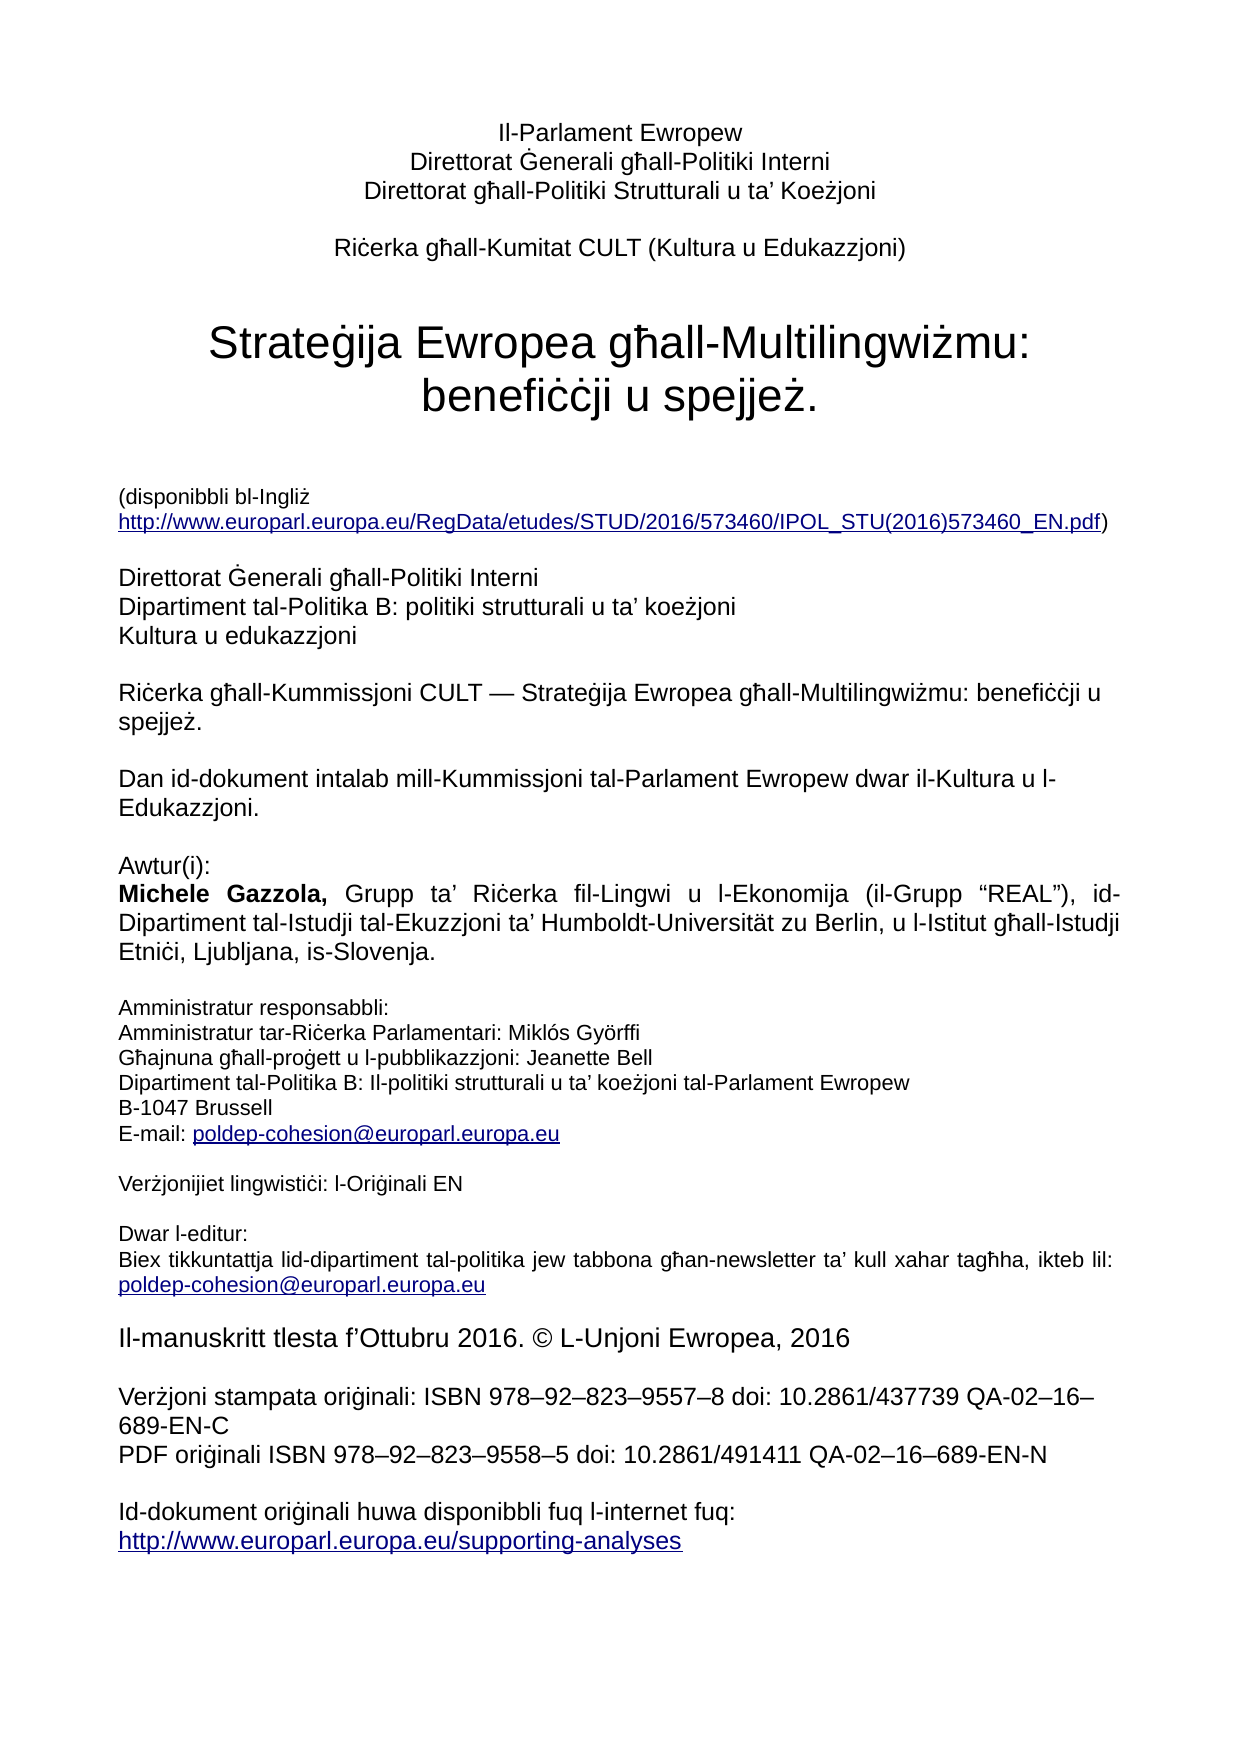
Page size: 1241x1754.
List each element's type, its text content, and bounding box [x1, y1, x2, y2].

text Il-manuskritt tlesta f’Ottubru 2016. © L-Unjoni Ewropea, 2016 [118, 1322, 1122, 1353]
text E-mail: poldep-cohesion@europarl.europa.eu [118, 1120, 1122, 1146]
text Direttorat Ġenerali għall-Politiki Interni [118, 563, 1122, 592]
text Dipartiment tal-Politika B: politiki strutturali u ta’ koeżjoni [118, 592, 1122, 621]
text Riċerka għall-Kummissjoni CULT — Strateġija Ewropea għall-Multilingwiżmu: benefiċċji u spejjeż. [118, 678, 1122, 736]
text (disponibbli bl-Ingliż http://www.europarl.europa.eu/RegData/etudes/STUD/2016/573460/IPOL_STU(2016)573460_EN.pdf) [118, 484, 1122, 534]
text Amministratur responsabbli: [118, 994, 1122, 1019]
text Biex tikkuntattja lid-dipartiment tal-politika jew tabbona għan-newsletter ta’ kull xahar tagħha, ikteb lil: poldep-cohesion@europarl.europa.eu [118, 1246, 1122, 1297]
text Dipartiment tal-Politika B: Il-politiki strutturali u ta’ koeżjoni tal-Parlament Ewropew [118, 1070, 1122, 1095]
text Direttorat Ġenerali għall-Politiki Interni [118, 147, 1122, 176]
subtitle Strateġija Ewropea għall-Multilingwiżmu: benefiċċji u spejjeż. [118, 316, 1122, 421]
text B-1047 Brussell [118, 1095, 1122, 1120]
text Kultura u edukazzjoni [118, 621, 1122, 649]
text Dwar l-editur: [118, 1221, 1122, 1246]
text Id-dokument oriġinali huwa disponibbli fuq l-internet fuq: http://www.europarl.europa.eu/supporting-analyses [118, 1497, 1122, 1554]
text Il-Parlament Ewropew [118, 118, 1122, 147]
text Riċerka għall-Kumitat CULT (Kultura u Edukazzjoni) [118, 233, 1122, 262]
text Dan id-dokument intalab mill-Kummissjoni tal-Parlament Ewropew dwar il-Kultura u l-Edukazzjoni. [118, 764, 1122, 822]
text Michele Gazzola, Grupp ta’ Riċerka fil-Lingwi u l-Ekonomija (il-Grupp “REAL”), id-Dipartiment tal-Istudji tal-Ekuzzjoni ta’ Humboldt-Universität zu Berlin, u l-Istitut għall-Istudji Etniċi, Ljubljana, is-Slovenja. [118, 879, 1122, 966]
text Verżjoni stampata oriġinali: ISBN 978–92–823–9557–8 doi: 10.2861/437739 QA-02–16–689-EN-C [118, 1382, 1122, 1439]
text Direttorat għall-Politiki Strutturali u ta’ Koeżjoni [118, 176, 1122, 204]
text Verżjonijiet lingwistiċi: l-Oriġinali EN [118, 1171, 1122, 1196]
text Amministratur tar-Riċerka Parlamentari: Miklós Györffi [118, 1019, 1122, 1045]
text Awtur(i): [118, 851, 1122, 879]
text PDF oriġinali ISBN 978–92–823–9558–5 doi: 10.2861/491411 QA-02–16–689-EN-N [118, 1439, 1122, 1468]
text Għajnuna għall-proġett u l-pubblikazzjoni: Jeanette Bell [118, 1045, 1122, 1070]
